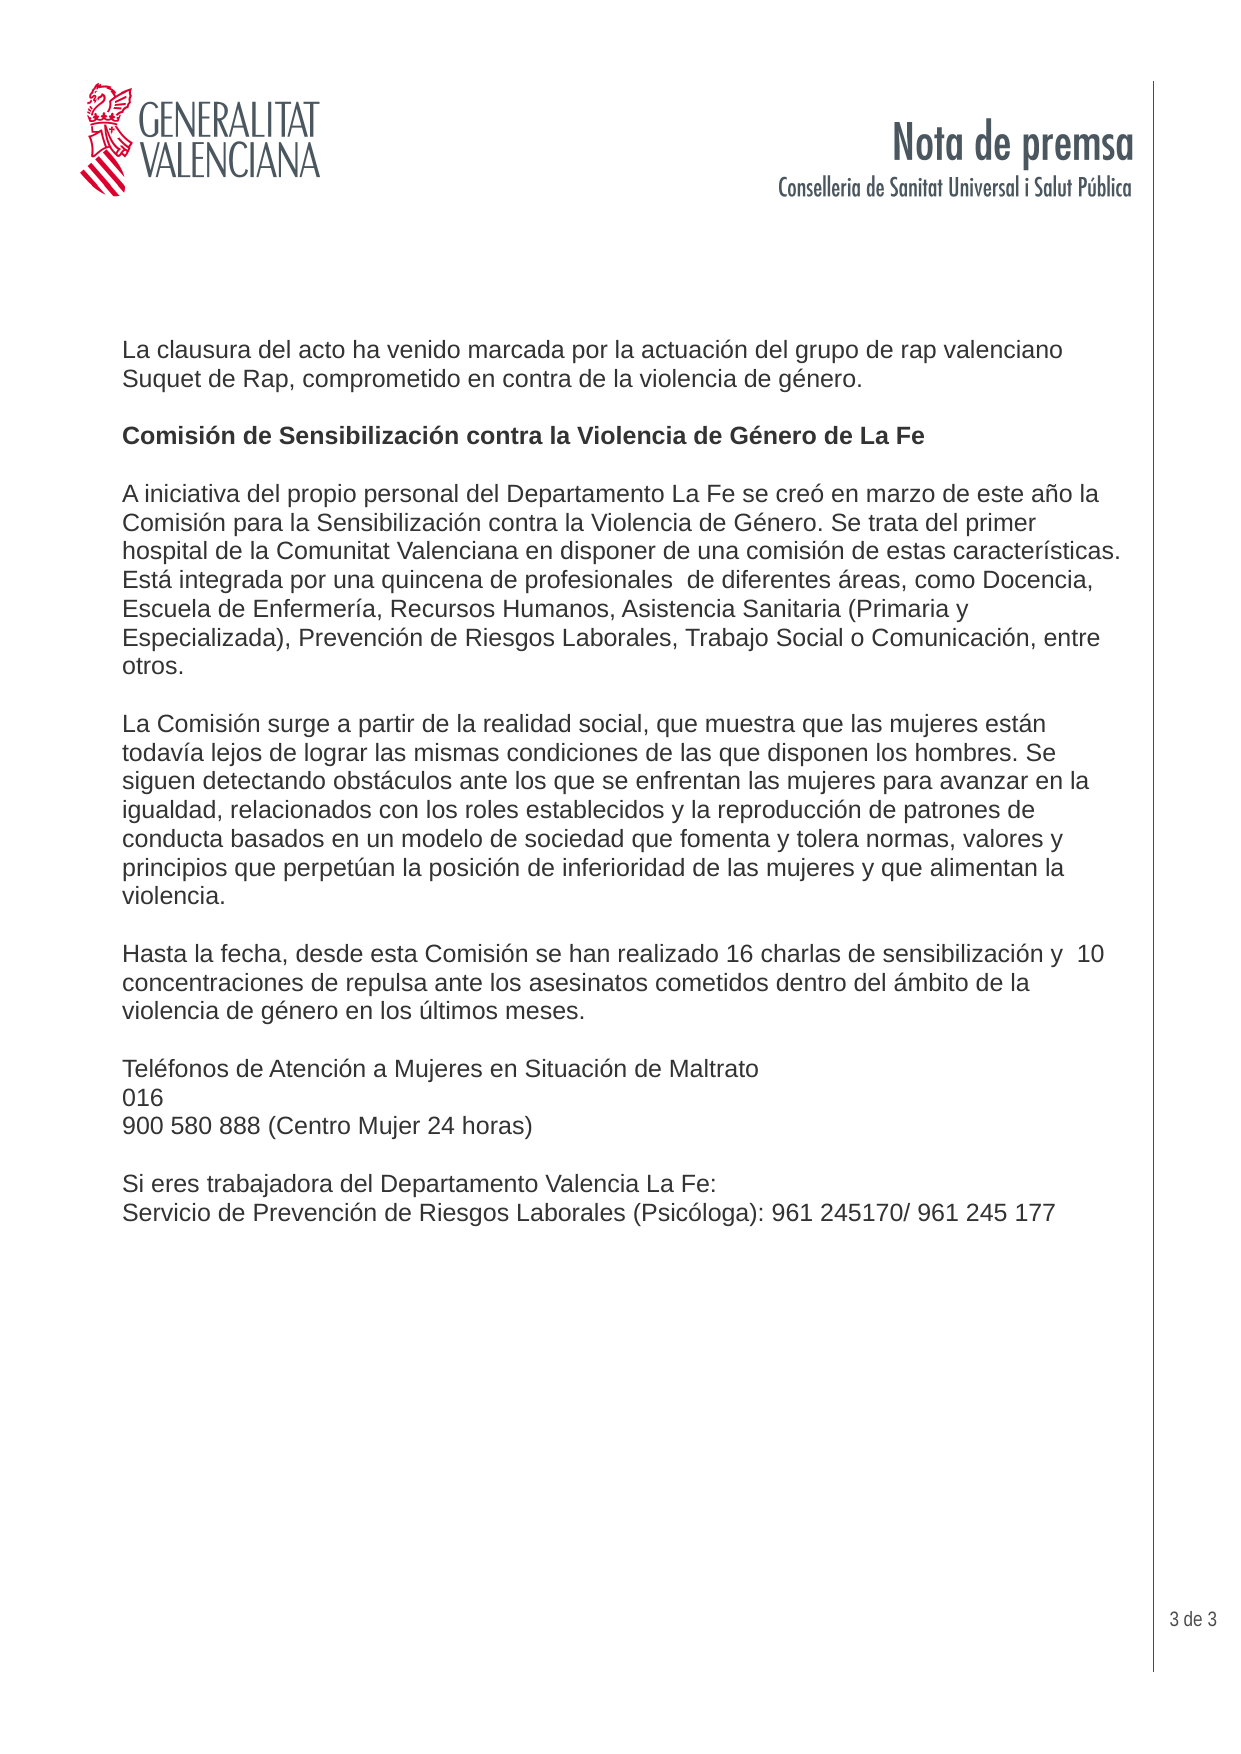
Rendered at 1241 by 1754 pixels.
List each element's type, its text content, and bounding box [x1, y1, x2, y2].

text Comisión de Sensibilización contra la Violencia de Género de La Fe [122, 421, 1123, 450]
text La Comisión surge a partir de la realidad social, que muestra que las mujeres están todavía lejos de lograr las mismas condiciones de las que disponen los hombres. Se siguen detectando obstáculos ante los que se enfrentan las mujeres para avanzar en la igualdad, relacionados con los roles establecidos y la reproducción de patrones de conducta basados en un modelo de sociedad que fomenta y tolera normas, valores y principios que perpetúan la posición de inferioridad de las mujeres y que alimentan la violencia. [122, 709, 1123, 910]
text Hasta la fecha, desde esta Comisión se han realizado 16 charlas de sensibilización y 10 concentraciones de repulsa ante los asesinatos cometidos dentro del ámbito de la violencia de género en los últimos meses. [122, 939, 1123, 1025]
text Si eres trabajadora del Departamento Valencia La Fe: [122, 1169, 1123, 1197]
text Teléfonos de Atención a Mujeres en Situación de Maltrato [122, 1054, 1123, 1082]
text 016 [122, 1082, 1123, 1111]
text La clausura del acto ha venido marcada por la actuación del grupo de rap valenciano Suquet de Rap, comprometido en contra de la violencia de género. [122, 335, 1123, 392]
text A iniciativa del propio personal del Departamento La Fe se creó en marzo de este año la Comisión para la Sensibilización contra la Violencia de Género. Se trata del primer hospital de la Comunitat Valenciana en disponer de una comisión de estas características. Está integrada por una quincena de profesionales de diferentes áreas, como Docencia, Escuela de Enfermería, Recursos Humanos, Asistencia Sanitaria (Primaria y Especializada), Prevención de Riesgos Laborales, Trabajo Social o Comunicación, entre otros. [122, 479, 1123, 680]
text Servicio de Prevención de Riesgos Laborales (Psicóloga): 961 245170/ 961 245 177 [122, 1197, 1123, 1226]
picture [0, 0, 1241, 278]
text 900 580 888 (Centro Mujer 24 horas) [122, 1111, 1123, 1140]
